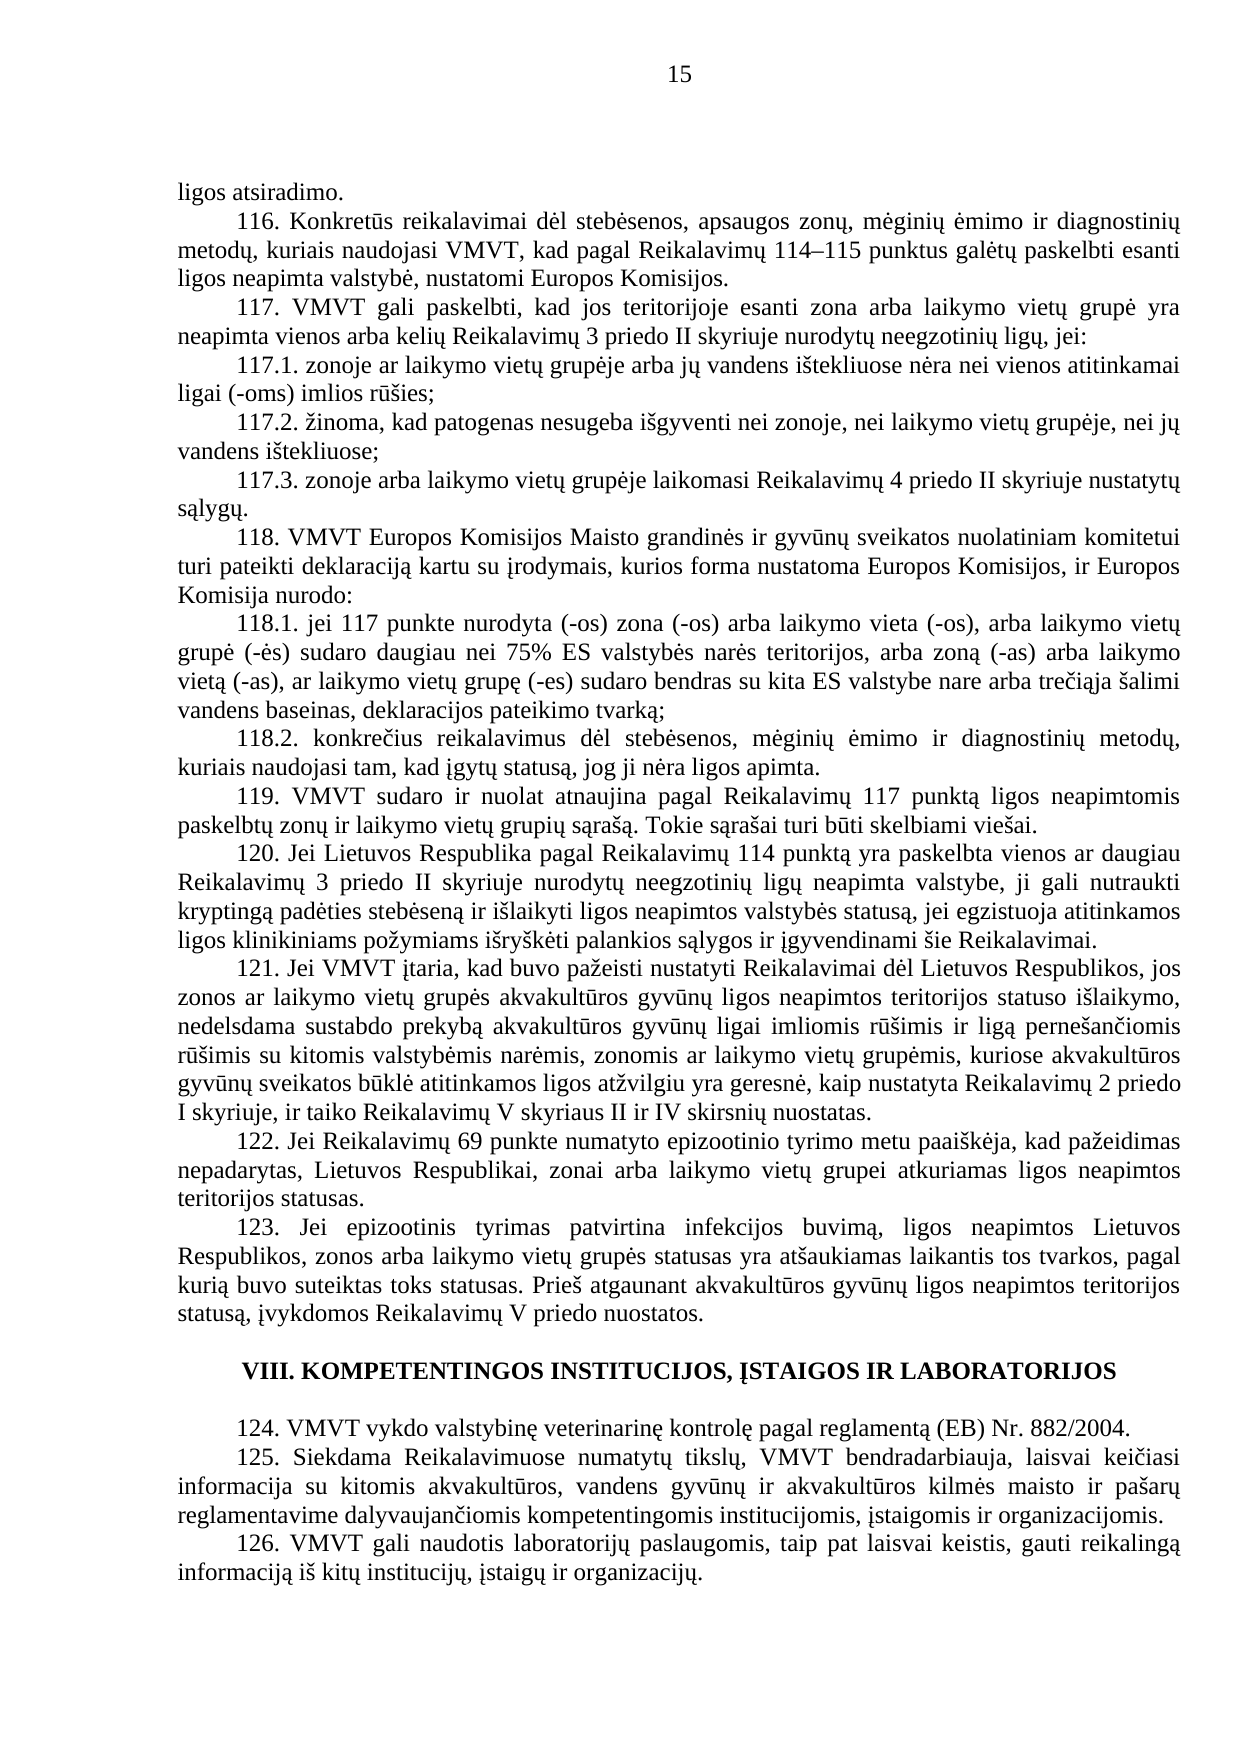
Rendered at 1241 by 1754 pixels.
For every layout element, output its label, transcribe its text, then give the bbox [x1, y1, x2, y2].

text 124. VMVT vykdo valstybinę veterinarinę kontrolę pagal reglamentą (EB) Nr. 882/2004. [177, 1413, 1181, 1442]
text 117. VMVT gali paskelbti, kad jos teritorijoje esanti zona arba laikymo vietų grupė yra neapimta vienos arba kelių Reikalavimų 3 priedo II skyriuje nurodytų neegzotinių ligų, jei: [177, 292, 1181, 350]
text 119. VMVT sudaro ir nuolat atnaujina pagal Reikalavimų 117 punktą ligos neapimtomis paskelbtų zonų ir laikymo vietų grupių sąrašą. Tokie sąrašai turi būti skelbiami viešai. [177, 781, 1181, 838]
text 125. Siekdama Reikalavimuose numatytų tikslų, VMVT bendradarbiauja, laisvai keičiasi informacija su kitomis akvakultūros, vandens gyvūnų ir akvakultūros kilmės maisto ir pašarų reglamentavime dalyvaujančiomis kompetentingomis institucijomis, įstaigomis ir organizacijomis. [177, 1442, 1181, 1528]
text 118.2. konkrečius reikalavimus dėl stebėsenos, mėginių ėmimo ir diagnostinių metodų, kuriais naudojasi tam, kad įgytų statusą, jog ji nėra ligos apimta. [177, 723, 1181, 781]
text 117.1. zonoje ar laikymo vietų grupėje arba jų vandens ištekliuose nėra nei vienos atitinkamai ligai (-oms) imlios rūšies; [177, 350, 1181, 407]
text 122. Jei Reikalavimų 69 punkte numatyto epizootinio tyrimo metu paaiškėja, kad pažeidimas nepadarytas, Lietuvos Respublikai, zonai arba laikymo vietų grupei atkuriamas ligos neapimtos teritorijos statusas. [177, 1126, 1181, 1212]
text ligos atsiradimo. [177, 177, 1181, 206]
text VIII. KOMPETENTINGOS INSTITUCIJOS, ĮSTAIGOS IR LABORATORIJOS [177, 1356, 1181, 1385]
text 120. Jei Lietuvos Respublika pagal Reikalavimų 114 punktą yra paskelbta vienos ar daugiau Reikalavimų 3 priedo II skyriuje nurodytų neegzotinių ligų neapimta valstybe, ji gali nutraukti kryptingą padėties stebėseną ir išlaikyti ligos neapimtos valstybės statusą, jei egzistuoja atitinkamos ligos klinikiniams požymiams išryškėti palankios sąlygos ir įgyvendinami šie Reikalavimai. [177, 838, 1181, 953]
text 126. VMVT gali naudotis laboratorijų paslaugomis, taip pat laisvai keistis, gauti reikalingą informaciją iš kitų institucijų, įstaigų ir organizacijų. [177, 1528, 1181, 1586]
text 118. VMVT Europos Komisijos Maisto grandinės ir gyvūnų sveikatos nuolatiniam komitetui turi pateikti deklaraciją kartu su įrodymais, kurios forma nustatoma Europos Komisijos, ir Europos Komisija nurodo: [177, 522, 1181, 608]
text 123. Jei epizootinis tyrimas patvirtina infekcijos buvimą, ligos neapimtos Lietuvos Respublikos, zonos arba laikymo vietų grupės statusas yra atšaukiamas laikantis tos tvarkos, pagal kurią buvo suteiktas toks statusas. Prieš atgaunant akvakultūros gyvūnų ligos neapimtos teritorijos statusą, įvykdomos Reikalavimų V priedo nuostatos. [177, 1212, 1181, 1327]
text 117.3. zonoje arba laikymo vietų grupėje laikomasi Reikalavimų 4 priedo II skyriuje nustatytų sąlygų. [177, 465, 1181, 522]
text 121. Jei VMVT įtaria, kad buvo pažeisti nustatyti Reikalavimai dėl Lietuvos Respublikos, jos zonos ar laikymo vietų grupės akvakultūros gyvūnų ligos neapimtos teritorijos statuso išlaikymo, nedelsdama sustabdo prekybą akvakultūros gyvūnų ligai imliomis rūšimis ir ligą pernešančiomis rūšimis su kitomis valstybėmis narėmis, zonomis ar laikymo vietų grupėmis, kuriose akvakultūros gyvūnų sveikatos būklė atitinkamos ligos atžvilgiu yra geresnė, kaip nustatyta Reikalavimų 2 priedo I skyriuje, ir taiko Reikalavimų V skyriaus II ir IV skirsnių nuostatas. [177, 953, 1181, 1126]
text 117.2. žinoma, kad patogenas nesugeba išgyventi nei zonoje, nei laikymo vietų grupėje, nei jų vandens ištekliuose; [177, 407, 1181, 465]
text 116. Konkretūs reikalavimai dėl stebėsenos, apsaugos zonų, mėginių ėmimo ir diagnostinių metodų, kuriais naudojasi VMVT, kad pagal Reikalavimų 114–115 punktus galėtų paskelbti esanti ligos neapimta valstybė, nustatomi Europos Komisijos. [177, 206, 1181, 292]
text 118.1. jei 117 punkte nurodyta (-os) zona (-os) arba laikymo vieta (-os), arba laikymo vietų grupė (-ės) sudaro daugiau nei 75% ES valstybės narės teritorijos, arba zoną (-as) arba laikymo vietą (-as), ar laikymo vietų grupę (-es) sudaro bendras su kita ES valstybe nare arba trečiąja šalimi vandens baseinas, deklaracijos pateikimo tvarką; [177, 608, 1181, 723]
